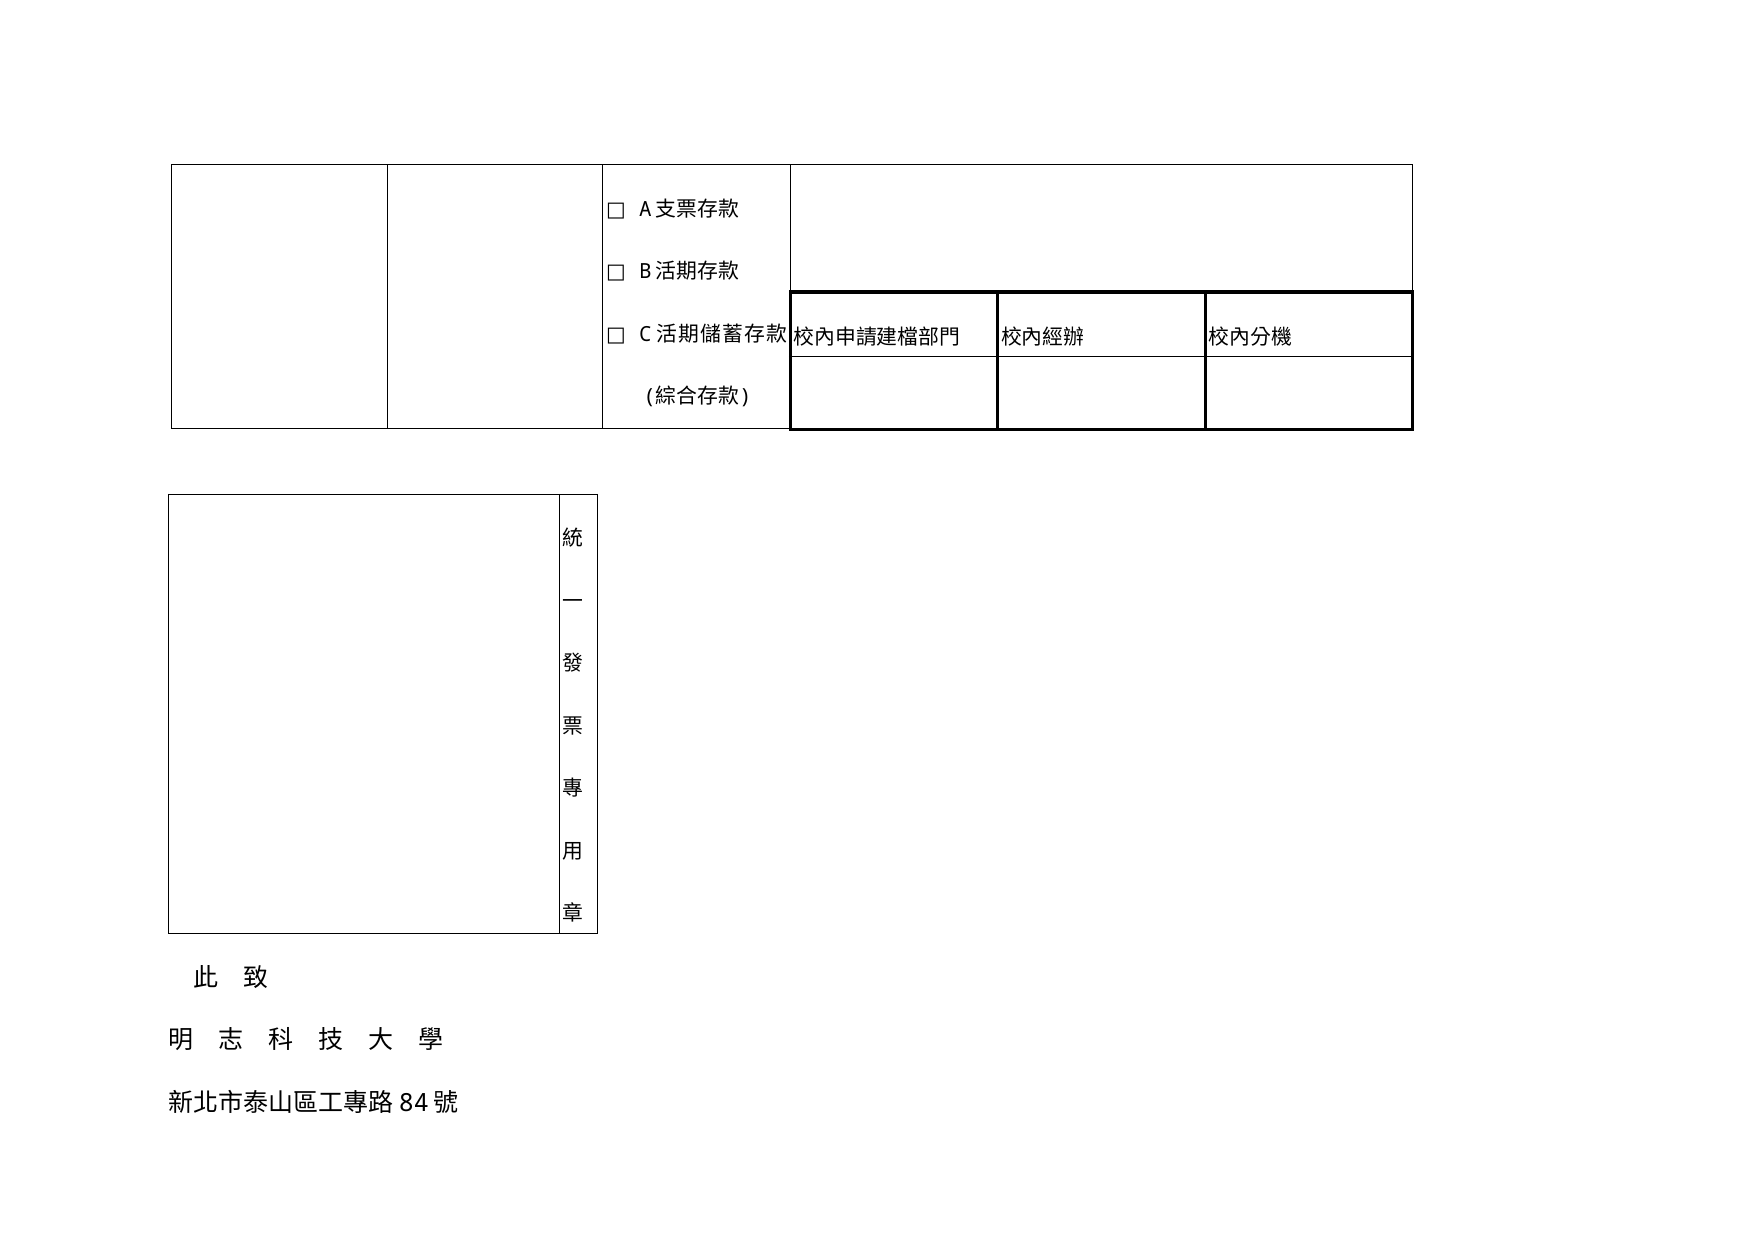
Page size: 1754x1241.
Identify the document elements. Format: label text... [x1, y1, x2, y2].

table_cell [792, 357, 996, 428]
table_cell 校內經辦 [999, 294, 1204, 356]
table_cell [1207, 357, 1411, 428]
table_cell [388, 165, 602, 428]
text 新北市泰山區工專路84號 [169, 1058, 1350, 1121]
table_cell A支票存款 B活期存款 C活期儲蓄存款(綜合存款) [603, 165, 790, 428]
text 明 志 科 技 大 學 [169, 996, 1350, 1058]
table_cell 校內分機 [1207, 294, 1411, 356]
table_cell [791, 165, 1412, 290]
table_header [169, 495, 559, 932]
text 此 致 [169, 933, 1350, 996]
table_cell [999, 357, 1204, 428]
table_cell [172, 165, 387, 428]
table_cell 校內申請建檔部門 [792, 294, 996, 356]
table_header 統一發票專用章 [560, 495, 597, 932]
table_header [613, 625, 988, 756]
